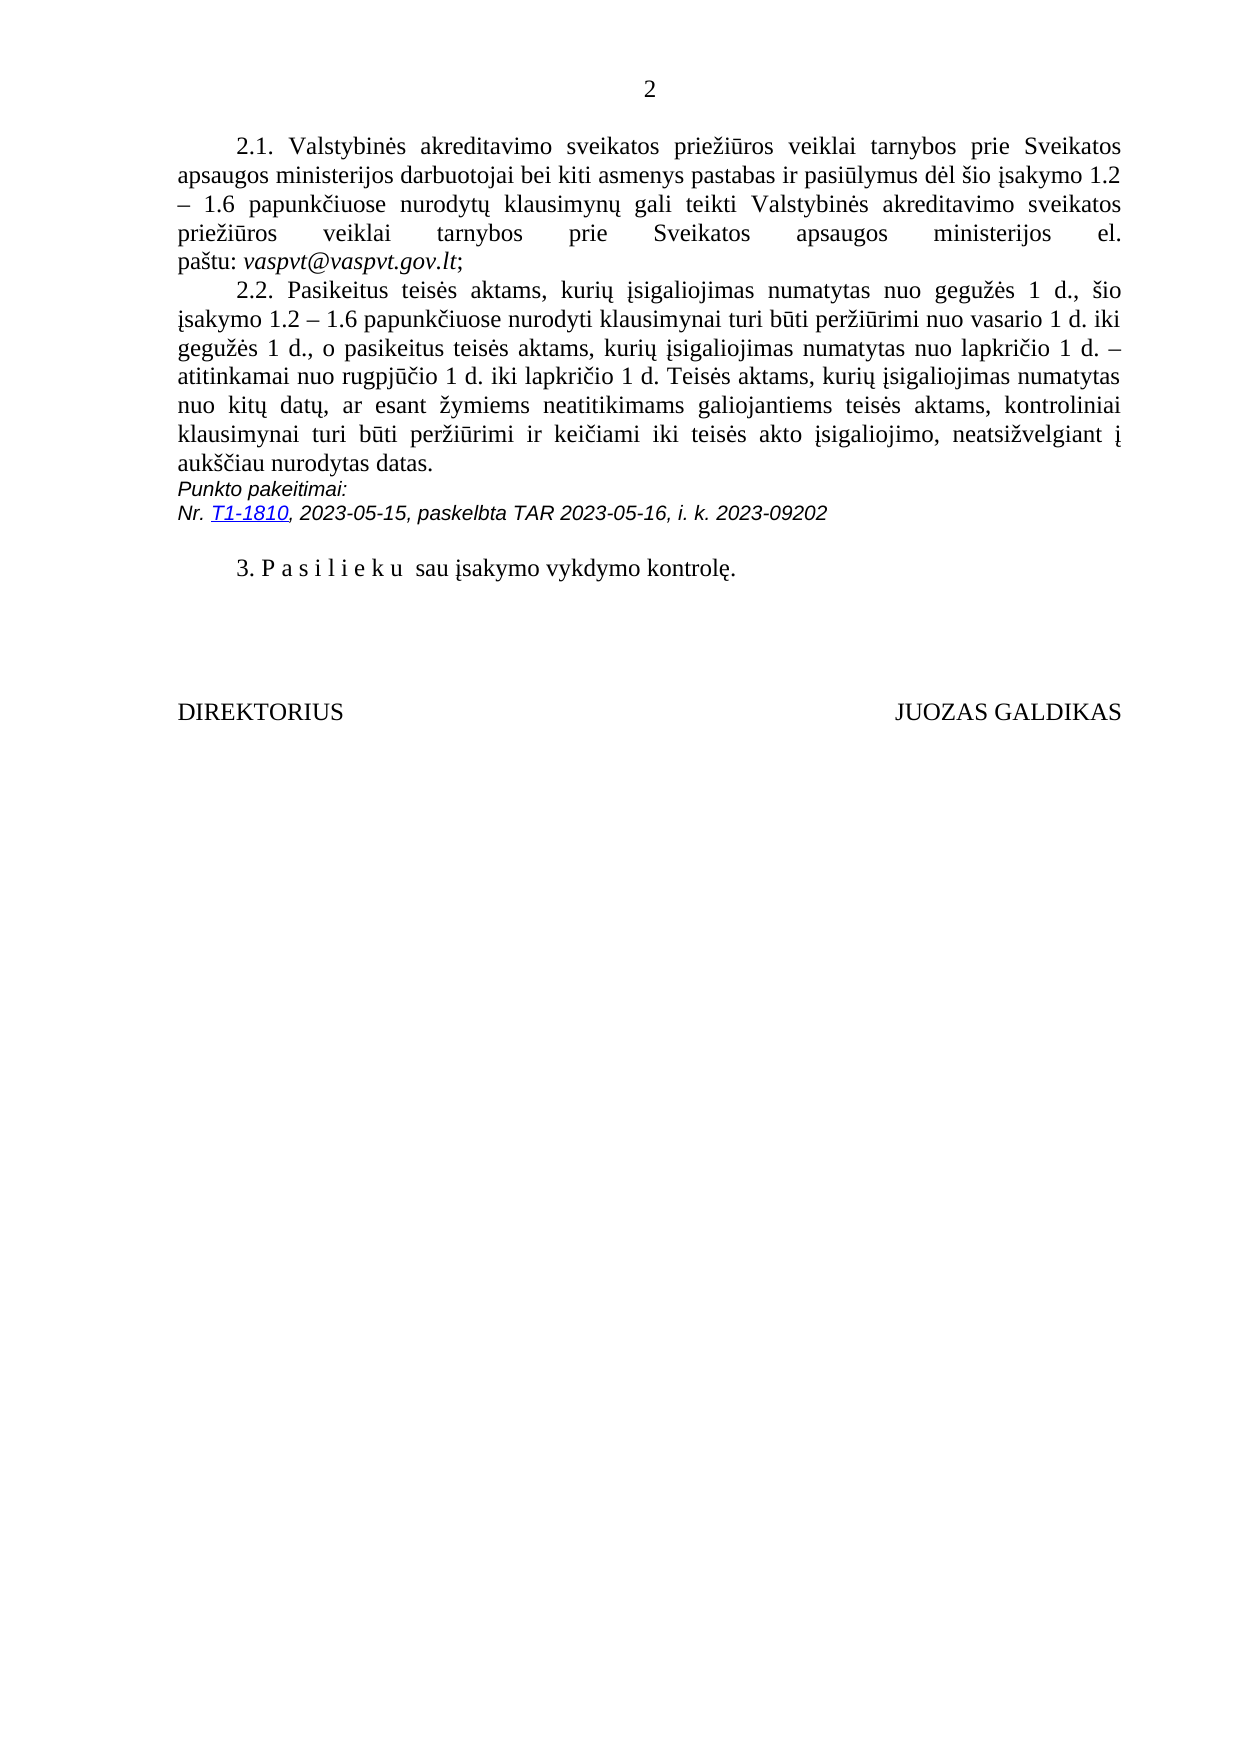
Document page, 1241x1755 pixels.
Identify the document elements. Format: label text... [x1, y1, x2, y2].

text Direktorius Juozas Galdikas [177, 697, 1122, 726]
text Nr. T1-1810, 2023-05-15, paskelbta TAR 2023-05-16, i. k. 2023-09202 [177, 500, 1122, 524]
text 2.1. Valstybinės akreditavimo sveikatos priežiūros veiklai tarnybos prie Sveikatos apsaugos ministerijos darbuotojai bei kiti asmenys pastabas ir pasiūlymus dėl šio įsakymo 1.2 – 1.6 papunkčiuose nurodytų klausimynų gali teikti Valstybinės akreditavimo sveikatos priežiūros veiklai tarnybos prie Sveikatos apsaugos ministerijos el. paštu: vaspvt@vaspvt.gov.lt; [177, 131, 1122, 275]
text 3. Pasilieku sau įsakymo vykdymo kontrolę. [177, 553, 1122, 582]
text Punkto pakeitimai: [177, 476, 1122, 500]
text 2.2. Pasikeitus teisės aktams, kurių įsigaliojimas numatytas nuo gegužės 1 d., šio įsakymo 1.2 – 1.6 papunkčiuose nurodyti klausimynai turi būti peržiūrimi nuo vasario 1 d. iki gegužės 1 d., o pasikeitus teisės aktams, kurių įsigaliojimas numatytas nuo lapkričio 1 d. – atitinkamai nuo rugpjūčio 1 d. iki lapkričio 1 d. Teisės aktams, kurių įsigaliojimas numatytas nuo kitų datų, ar esant žymiems neatitikimams galiojantiems teisės aktams, kontroliniai klausimynai turi būti peržiūrimi ir keičiami iki teisės akto įsigaliojimo, neatsižvelgiant į aukščiau nurodytas datas. [177, 275, 1122, 476]
